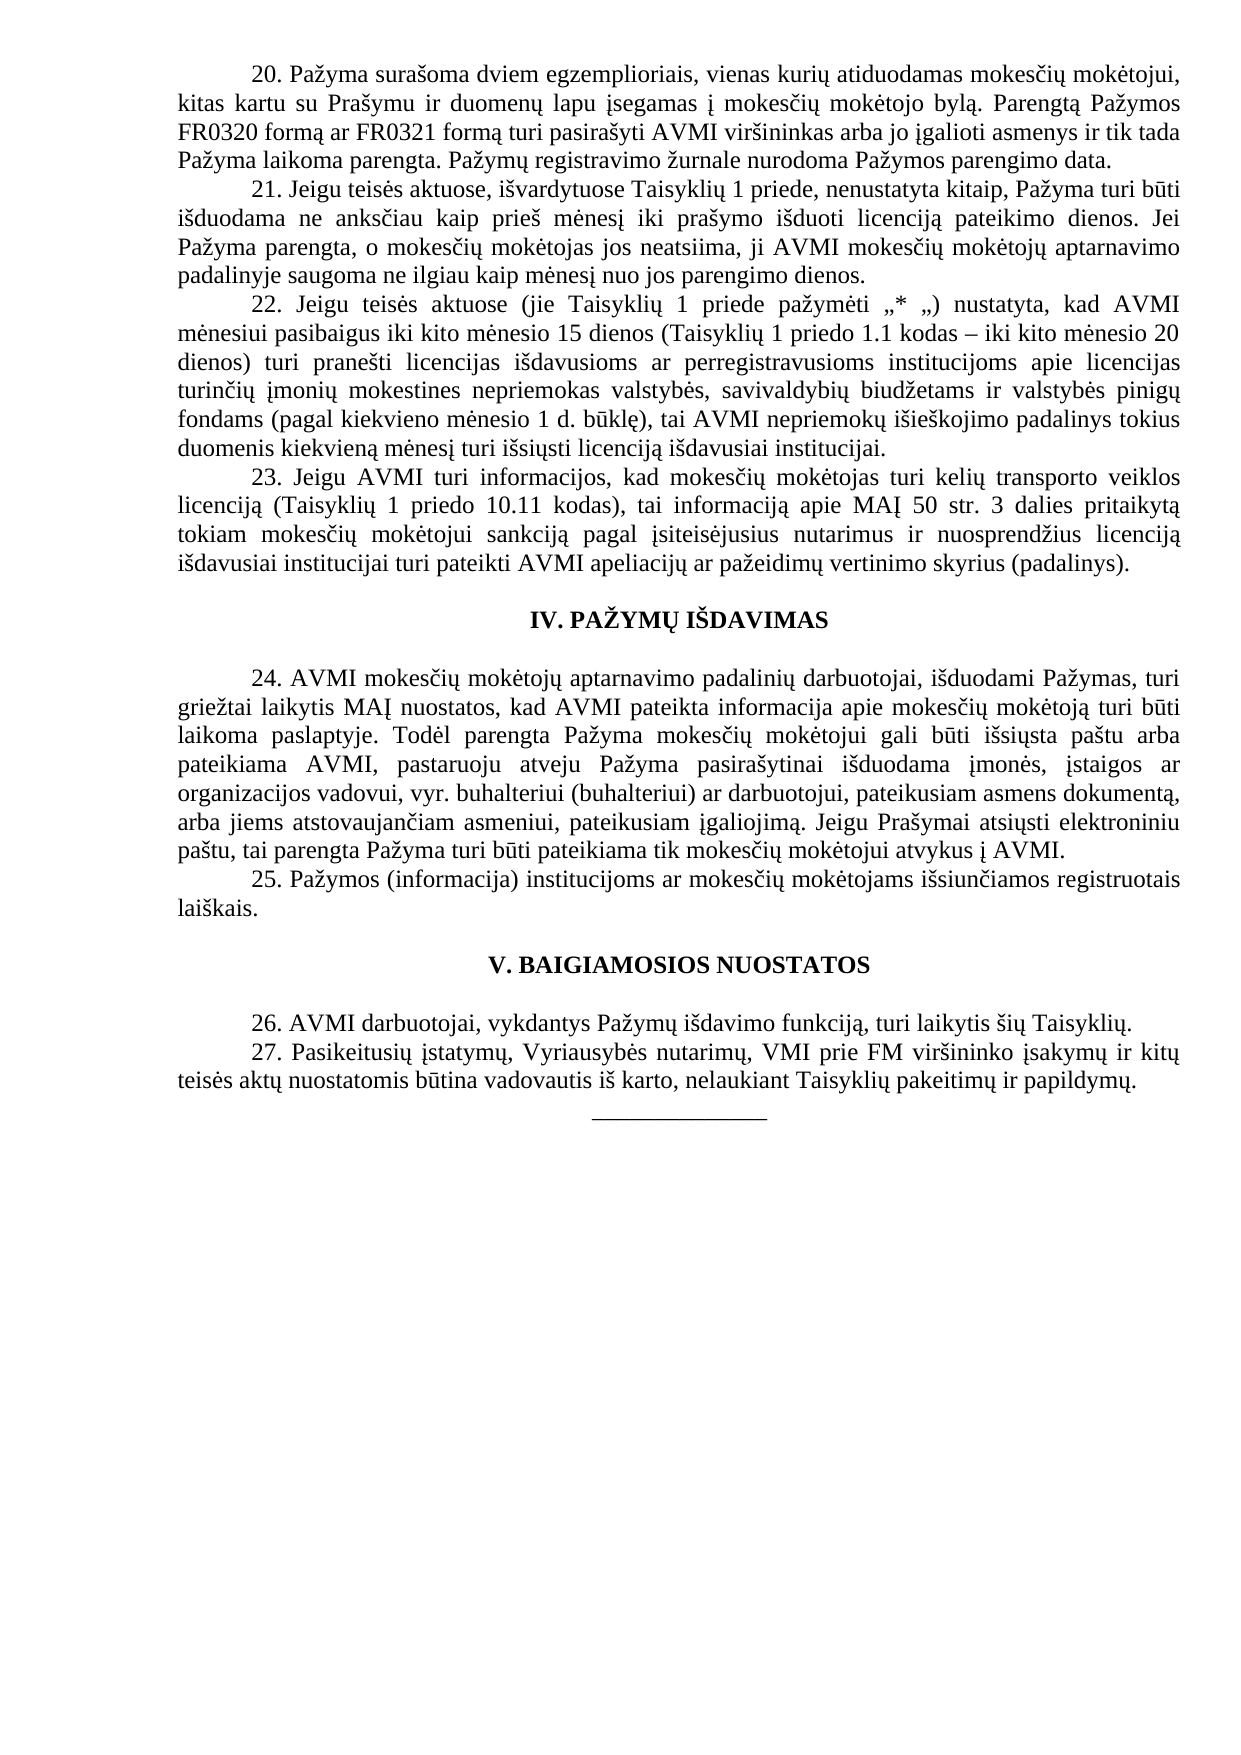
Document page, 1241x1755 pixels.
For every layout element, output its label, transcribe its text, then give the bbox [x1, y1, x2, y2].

text 25. Pažymos (informacija) institucijoms ar mokesčių mokėtojams išsiunčiamos registruotais laiškais. [177, 864, 1181, 922]
text 20. Pažyma surašoma dviem egzemplioriais, vienas kurių atiduodamas mokesčių mokėtojui, kitas kartu su Prašymu ir duomenų lapu įsegamas į mokesčių mokėtojo bylą. Parengtą Pažymos FR0320 formą ar FR0321 formą turi pasirašyti AVMI viršininkas arba jo įgalioti asmenys ir tik tada Pažyma laikoma parengta. Pažymų registravimo žurnale nurodoma Pažymos parengimo data. [177, 59, 1181, 174]
text 27. Pasikeitusių įstatymų, Vyriausybės nutarimų, VMI prie FM viršininko įsakymų ir kitų teisės aktų nuostatomis būtina vadovautis iš karto, nelaukiant Taisyklių pakeitimų ir papildymų. [177, 1037, 1181, 1094]
text IV. PAŽYMŲ IŠDAVIMAS [177, 605, 1181, 634]
text 24. AVMI mokesčių mokėtojų aptarnavimo padalinių darbuotojai, išduodami Pažymas, turi griežtai laikytis MAĮ nuostatos, kad AVMI pateikta informacija apie mokesčių mokėtoją turi būti laikoma paslaptyje. Todėl parengta Pažyma mokesčių mokėtojui gali būti išsiųsta paštu arba pateikiama AVMI, pastaruoju atveju Pažyma pasirašytinai išduodama įmonės, įstaigos ar organizacijos vadovui, vyr. buhalteriui (buhalteriui) ar darbuotojui, pateikusiam asmens dokumentą, arba jiems atstovaujančiam asmeniui, pateikusiam įgaliojimą. Jeigu Prašymai atsiųsti elektroniniu paštu, tai parengta Pažyma turi būti pateikiama tik mokesčių mokėtojui atvykus į AVMI. [177, 663, 1181, 864]
text V. BAIGIAMOSIOS NUOSTATOS [177, 950, 1181, 979]
text 23. Jeigu AVMI turi informacijos, kad mokesčių mokėtojas turi kelių transporto veiklos licenciją (Taisyklių 1 priedo 10.11 kodas), tai informaciją apie MAĮ 50 str. 3 dalies pritaikytą tokiam mokesčių mokėtojui sankciją pagal įsiteisėjusius nutarimus ir nuosprendžius licenciją išdavusiai institucijai turi pateikti AVMI apeliacijų ar pažeidimų vertinimo skyrius (padalinys). [177, 462, 1181, 577]
text 21. Jeigu teisės aktuose, išvardytuose Taisyklių 1 priede, nenustatyta kitaip, Pažyma turi būti išduodama ne anksčiau kaip prieš mėnesį iki prašymo išduoti licenciją pateikimo dienos. Jei Pažyma parengta, o mokesčių mokėtojas jos neatsiima, ji AVMI mokesčių mokėtojų aptarnavimo padalinyje saugoma ne ilgiau kaip mėnesį nuo jos parengimo dienos. [177, 174, 1181, 289]
text 26. AVMI darbuotojai, vykdantys Pažymų išdavimo funkciją, turi laikytis šių Taisyklių. [177, 1008, 1181, 1037]
text 22. Jeigu teisės aktuose (jie Taisyklių 1 priede pažymėti „* „) nustatyta, kad AVMI mėnesiui pasibaigus iki kito mėnesio 15 dienos (Taisyklių 1 priedo 1.1 kodas – iki kito mėnesio 20 dienos) turi pranešti licencijas išdavusioms ar perregistravusioms institucijoms apie licencijas turinčių įmonių mokestines nepriemokas valstybės, savivaldybių biudžetams ir valstybės pinigų fondams (pagal kiekvieno mėnesio 1 d. būklę), tai AVMI nepriemokų išieškojimo padalinys tokius duomenis kiekvieną mėnesį turi išsiųsti licenciją išdavusiai institucijai. [177, 289, 1181, 462]
text ______________ [177, 1094, 1181, 1123]
